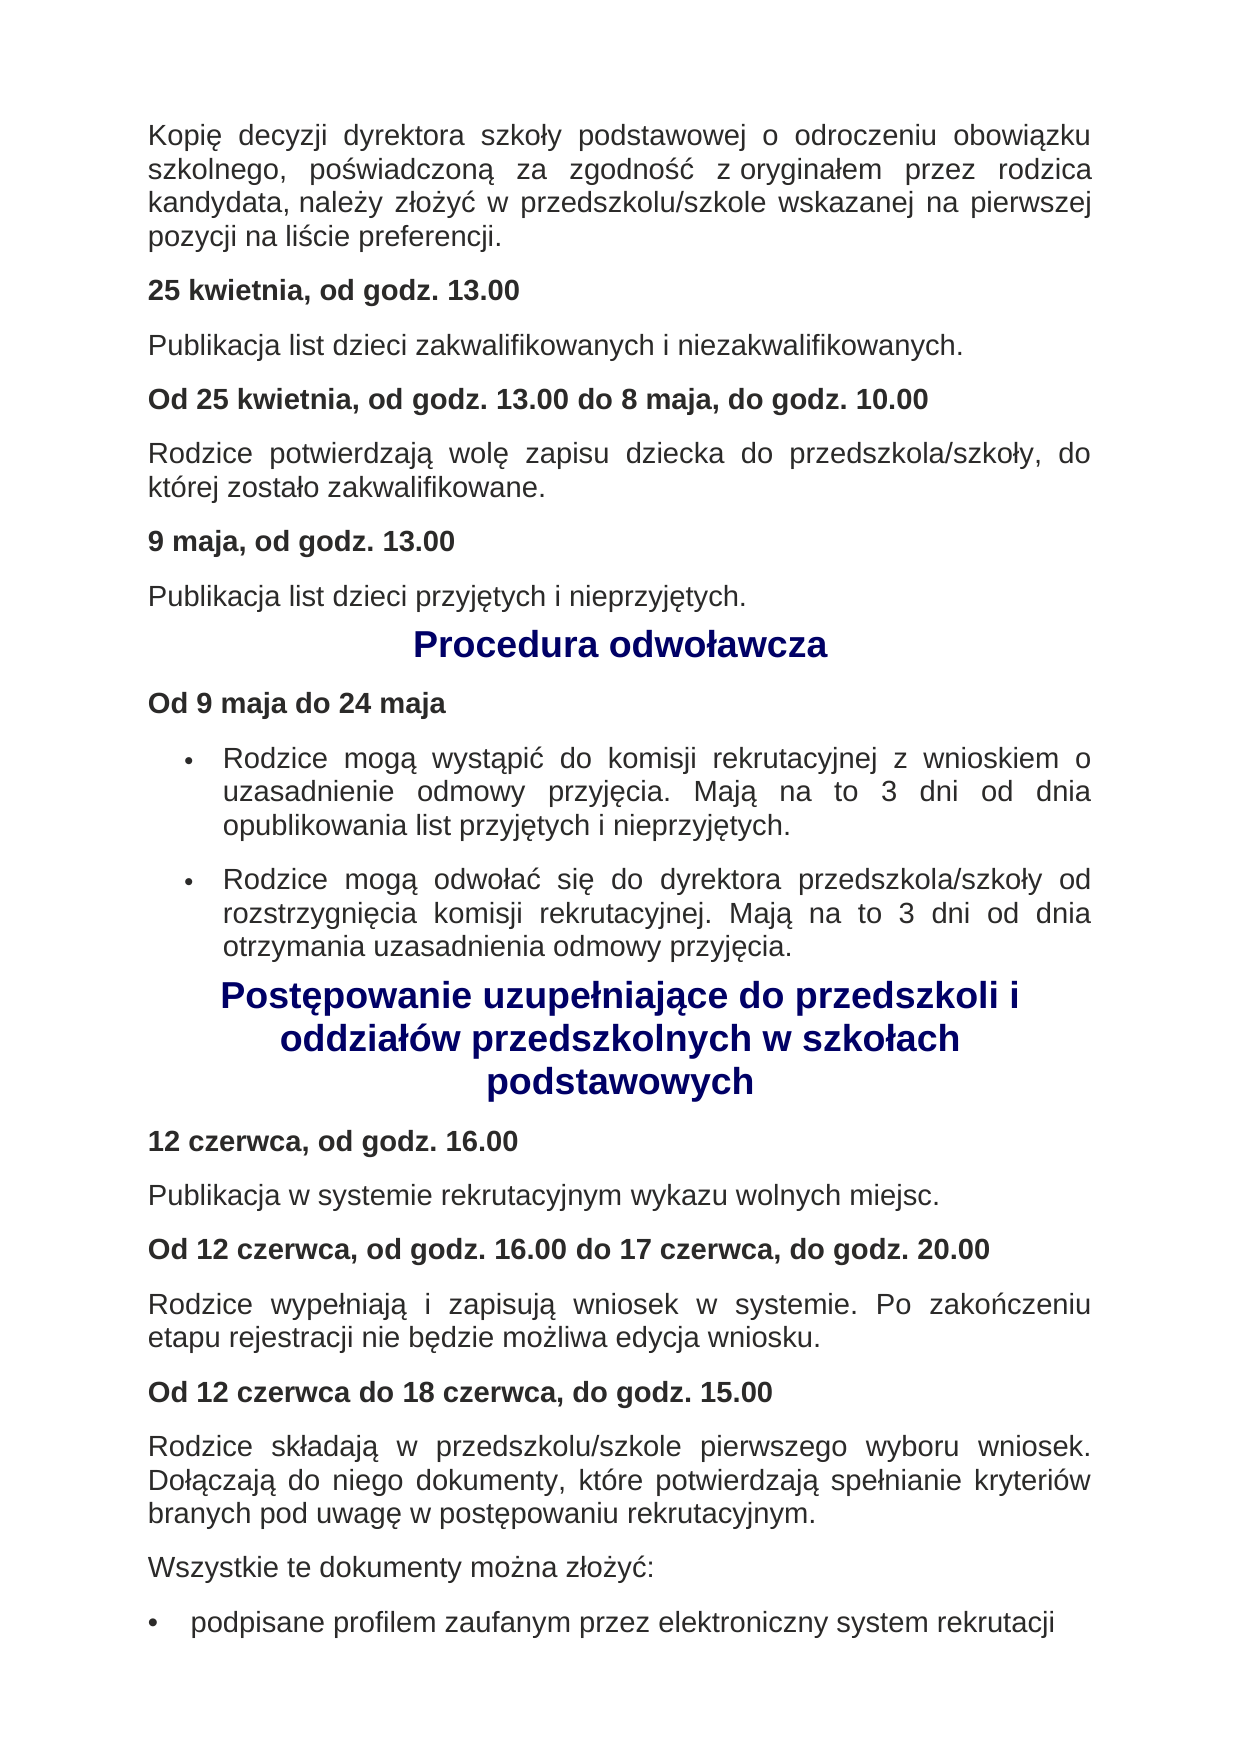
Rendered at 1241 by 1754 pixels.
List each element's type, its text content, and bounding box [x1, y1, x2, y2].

text Publikacja w systemie rekrutacyjnym wykazu wolnych miejsc. [148, 1178, 1092, 1211]
text Rodzice składają w przedszkolu/szkole pierwszego wyboru wniosek. Dołączają do niego dokumenty, które potwierdzają spełnianie kryteriów branych pod uwagę w postępowaniu rekrutacyjnym. [148, 1429, 1092, 1529]
text Kopię decyzji dyrektora szkoły podstawowej o odroczeniu obowiązku szkolnego, poświadczoną za zgodność z oryginałem przez rodzica kandydata, należy złożyć w przedszkolu/szkole wskazanej na pierwszej pozycji na liście preferencji. [148, 118, 1092, 252]
text Wszystkie te dokumenty można złożyć: [148, 1550, 1092, 1584]
text 12 czerwca, od godz. 16.00 [148, 1123, 1092, 1157]
text 9 maja, od godz. 13.00 [148, 524, 1092, 558]
text • podpisane profilem zaufanym przez elektroniczny system rekrutacji [148, 1605, 1092, 1638]
subtitle Postępowanie uzupełniające do przedszkoli i oddziałów przedszkolnych w szkołach podstawowych [148, 973, 1092, 1103]
text Od 9 maja do 24 maja [148, 686, 1092, 720]
text Publikacja list dzieci przyjętych i nieprzyjętych. [148, 578, 1092, 612]
text Od 12 czerwca, od godz. 16.00 do 17 czerwca, do godz. 20.00 [148, 1232, 1092, 1266]
text Publikacja list dzieci zakwalifikowanych i niezakwalifikowanych. [148, 327, 1092, 361]
text Od 12 czerwca do 18 czerwca, do godz. 15.00 [148, 1374, 1092, 1408]
text Rodzice potwierdzają wolę zapisu dziecka do przedszkola/szkoły, do której zostało zakwalifikowane. [148, 436, 1092, 503]
list Rodzice mogą odwołać się do dyrektora przedszkola/szkoły od rozstrzygnięcia komisji rekrutacyjnej. Mają na to 3 dni od dnia otrzymania uzasadnienia odmowy przyjęcia. [185, 862, 1092, 963]
text Od 25 kwietnia, od godz. 13.00 do 8 maja, do godz. 10.00 [148, 382, 1092, 415]
text 25 kwietnia, od godz. 13.00 [148, 273, 1092, 307]
text Rodzice wypełniają i zapisują wniosek w systemie. Po zakończeniu etapu rejestracji nie będzie możliwa edycja wniosku. [148, 1287, 1092, 1354]
subtitle Procedura odwoławcza [148, 622, 1092, 666]
list Rodzice mogą wystąpić do komisji rekrutacyjnej z wnioskiem o uzasadnienie odmowy przyjęcia. Mają na to 3 dni od dnia opublikowania list przyjętych i nieprzyjętych. [185, 741, 1092, 841]
